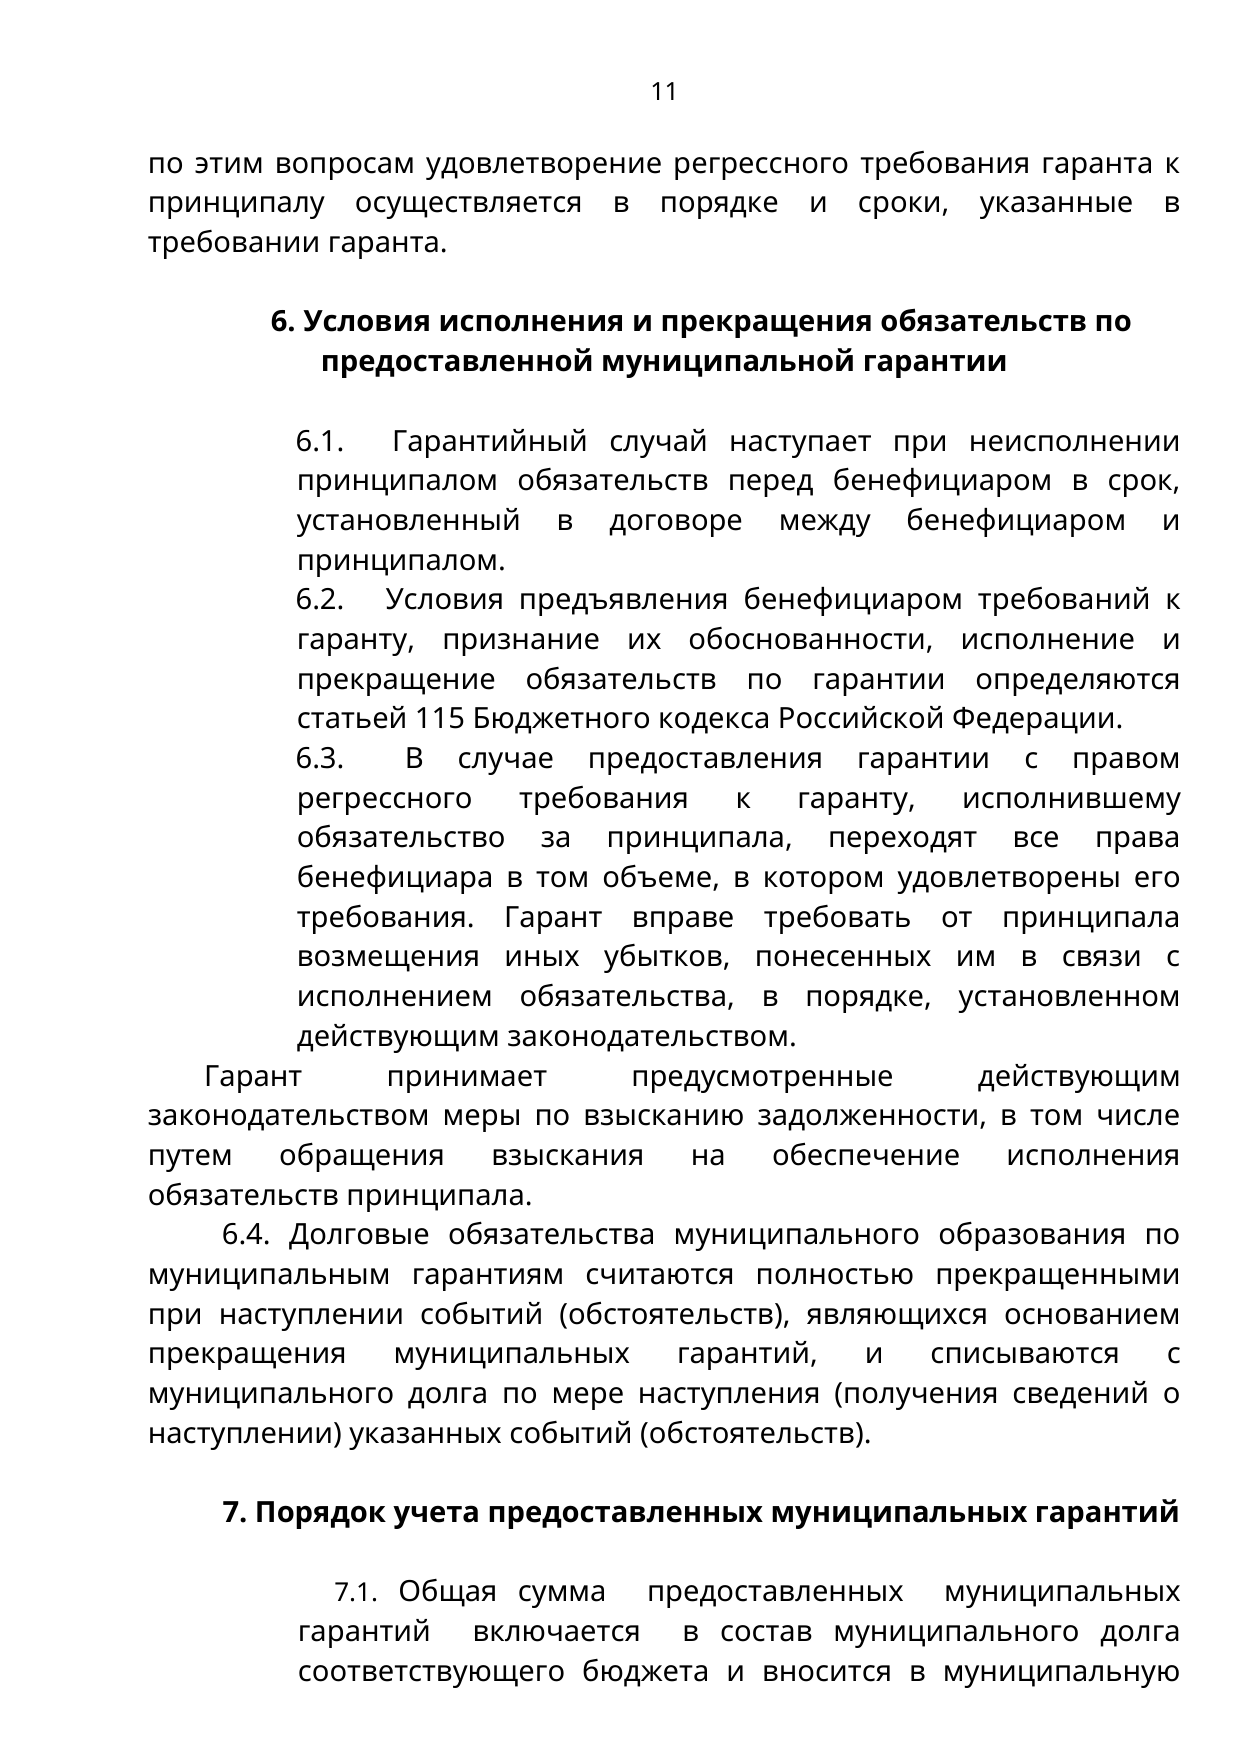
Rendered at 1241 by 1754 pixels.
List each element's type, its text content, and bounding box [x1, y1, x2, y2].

text Гарант принимает предусмотренные действующим законодательством меры по взысканию задолженности, в том числе путем обращения взыскания на обеспечение исполнения обязательств принципала. [148, 1055, 1181, 1213]
list Гарантийный случай наступает при неисполнении принципалом обязательств перед бенефициаром в срок, установленный в договоре между бенефициаром и принципалом. [222, 420, 1181, 578]
text 6. Условия исполнения и прекращения обязательств по предоставленной муниципальной гарантии [148, 301, 1181, 380]
list Общая сумма предоставленных муниципальных гарантий включается в состав муниципального долга соответствующего бюджета и вносится в муниципальную [260, 1571, 1181, 1690]
text по этим вопросам удовлетворение регрессного требования гаранта к принципалу осуществляется в порядке и сроки, указанные в требовании гаранта. [148, 142, 1181, 261]
text 6.4. Долговые обязательства муниципального образования по муниципальным гарантиям считаются полностью прекращенными при наступлении событий (обстоятельств), являющихся основанием прекращения муниципальных гарантий, и списываются с муниципального долга по мере наступления (получения сведений о наступлении) указанных событий (обстоятельств). [148, 1213, 1181, 1452]
list Условия предъявления бенефициаром требований к гаранту, признание их обоснованности, исполнение и прекращение обязательств по гарантии определяются статьей 115 Бюджетного кодекса Российской Федерации. [222, 578, 1181, 737]
list В случае предоставления гарантии с правом регрессного требования к гаранту, исполнившему обязательство за принципала, переходят все права бенефициара в том объеме, в котором удовлетворены его требования. Гарант вправе требовать от принципала возмещения иных убытков, понесенных им в связи с исполнением обязательства, в порядке, установленном действующим законодательством. [222, 737, 1181, 1055]
text 7. Порядок учета предоставленных муниципальных гарантий [148, 1491, 1181, 1531]
